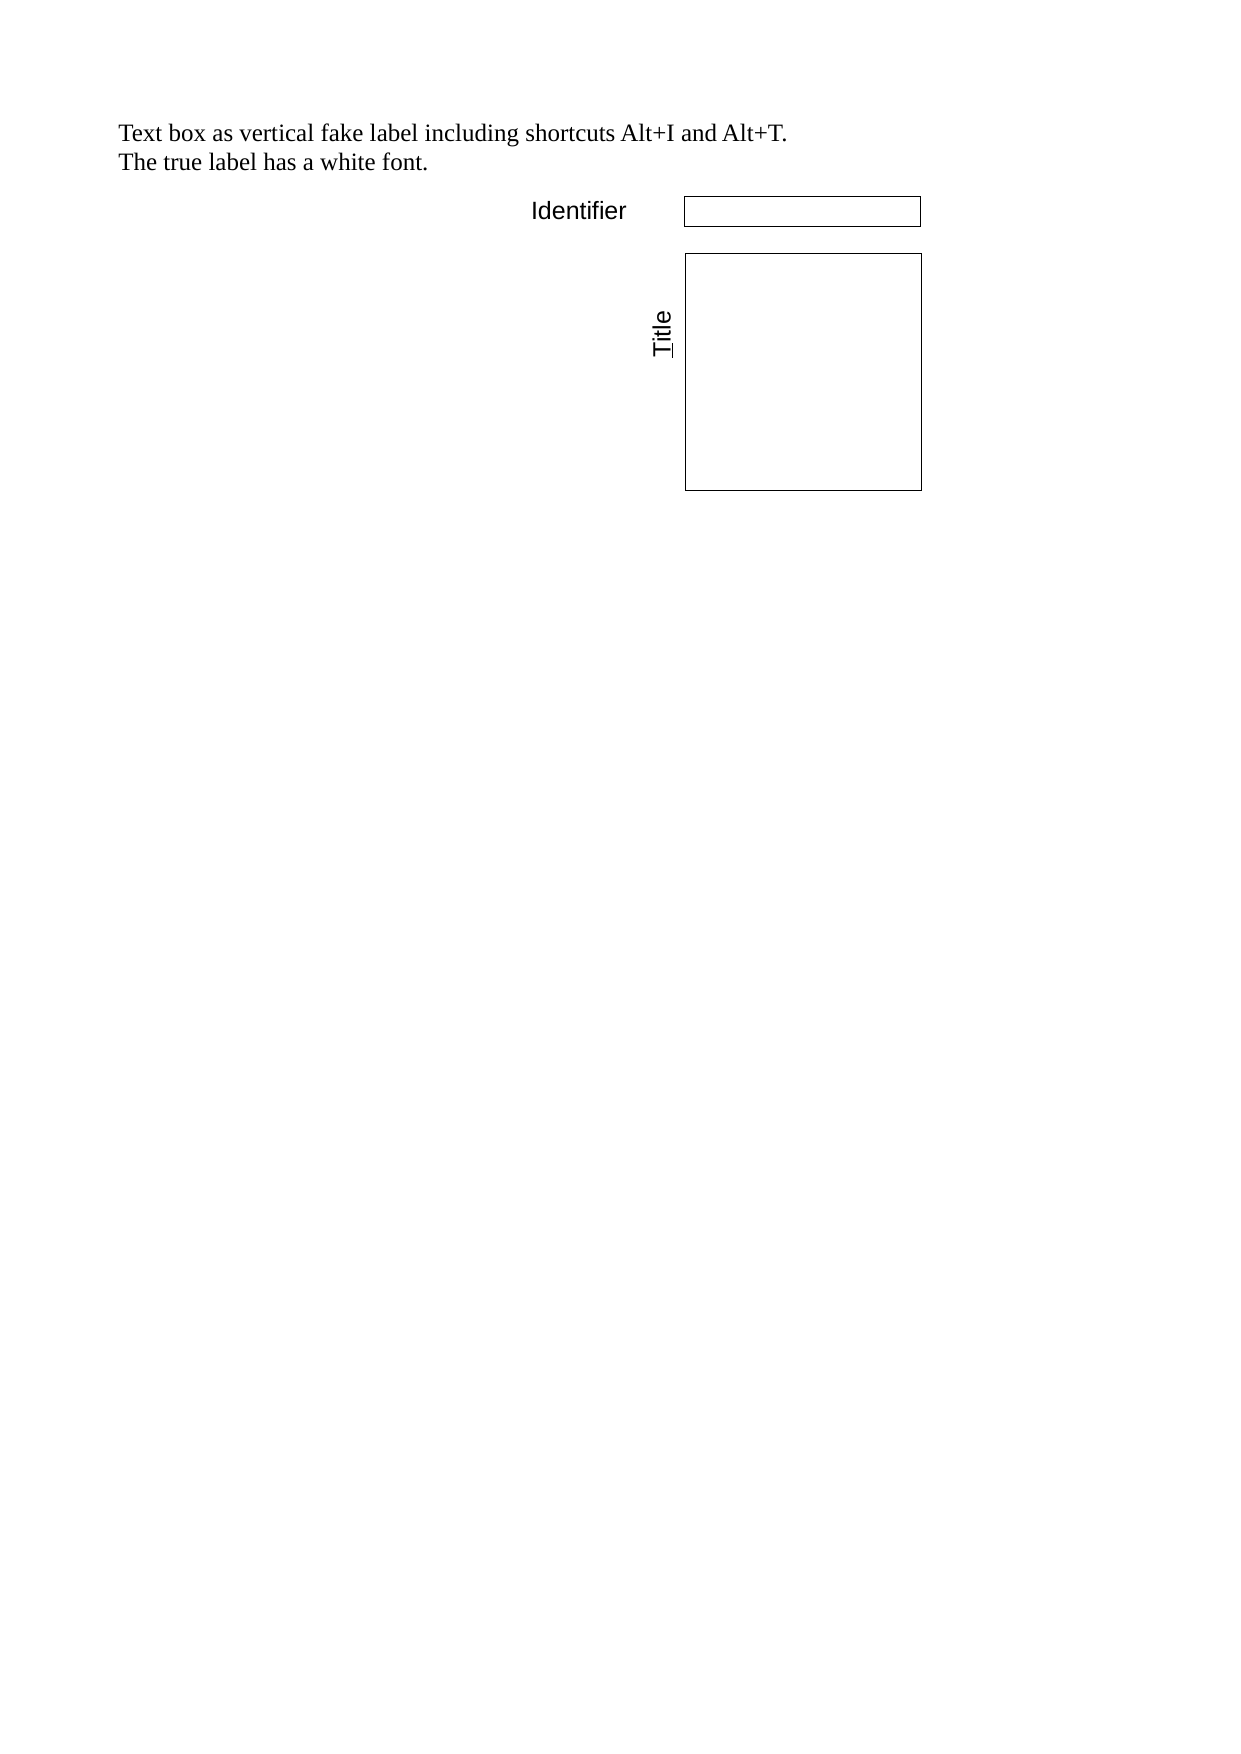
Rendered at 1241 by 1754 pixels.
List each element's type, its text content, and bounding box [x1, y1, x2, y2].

text The true label has a white font. [118, 147, 1122, 176]
text Text box as vertical fake label including shortcuts Alt+I and Alt+T. [118, 118, 1122, 147]
